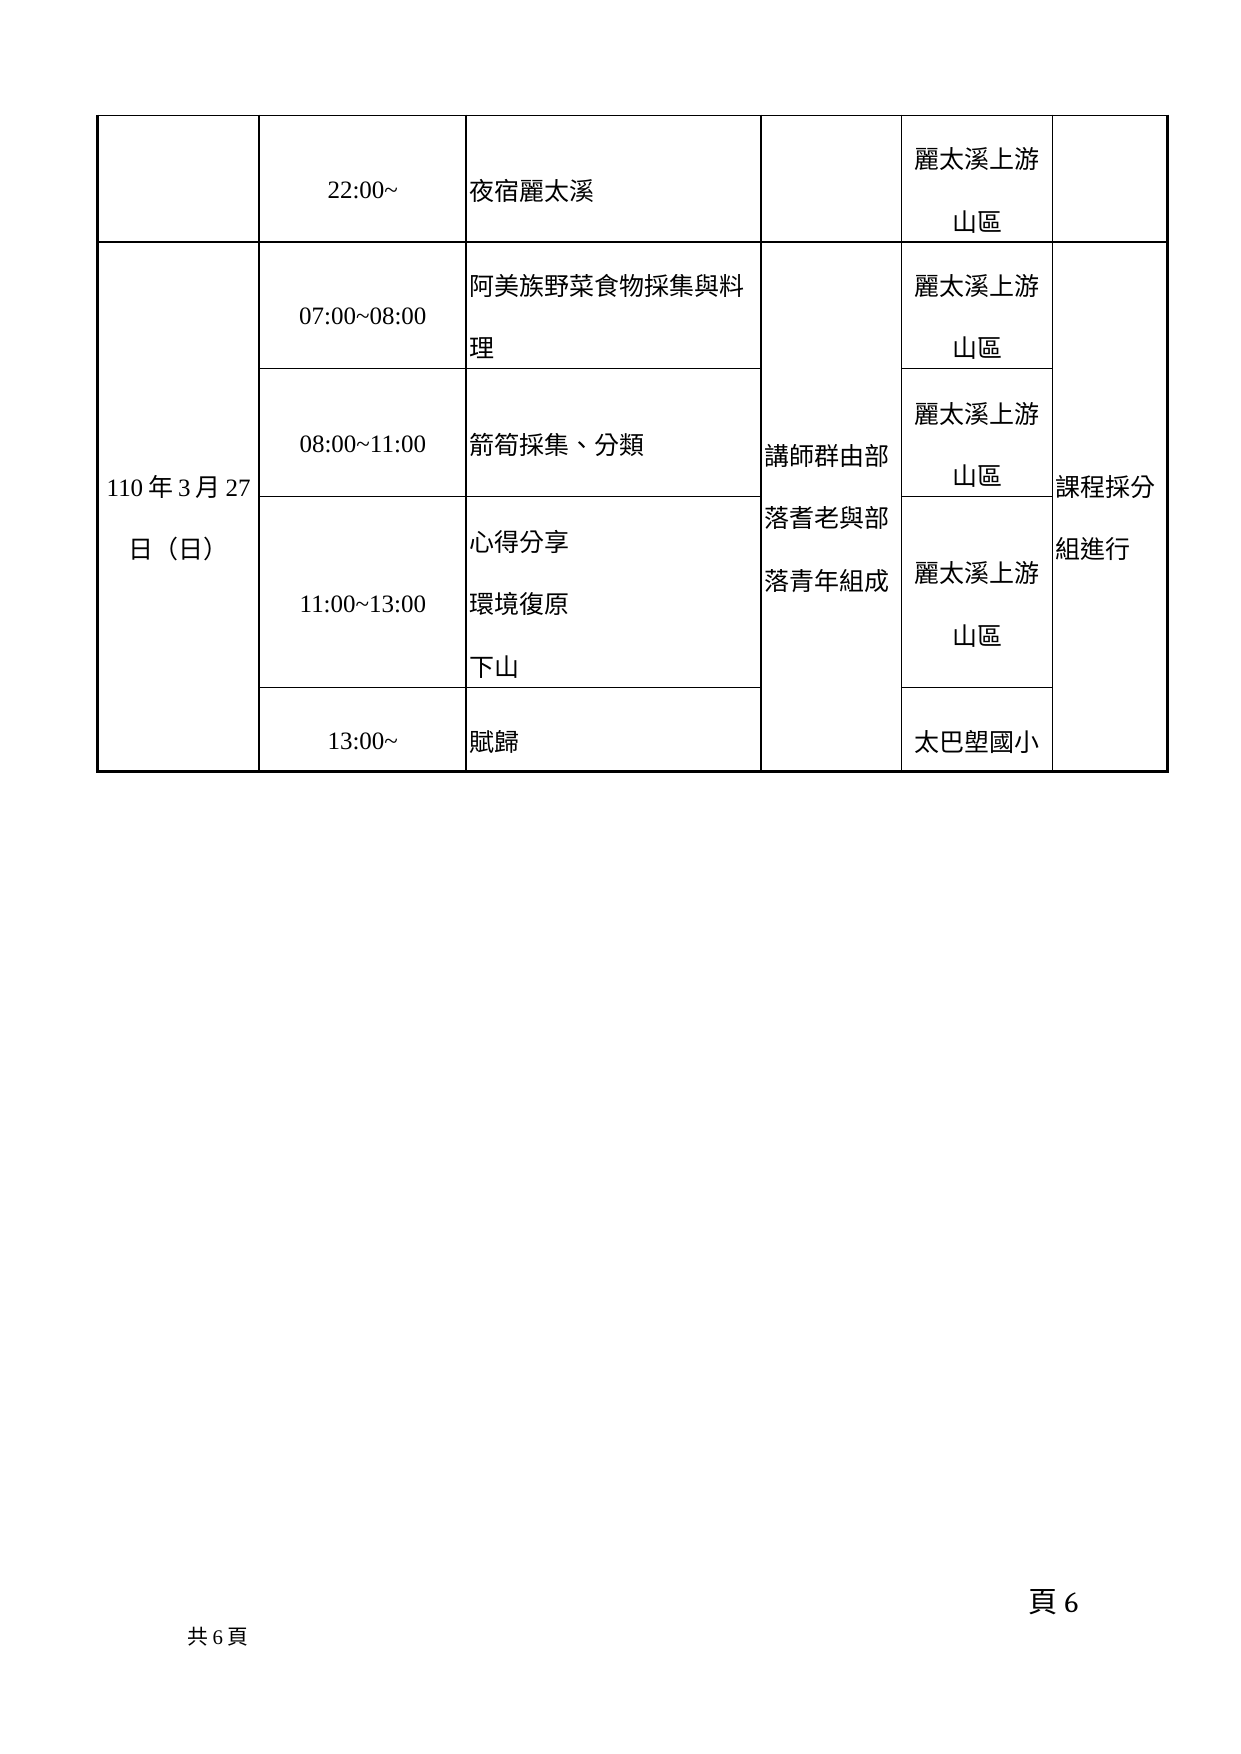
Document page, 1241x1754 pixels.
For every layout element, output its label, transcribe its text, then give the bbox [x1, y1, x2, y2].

table_cell 阿美族野菜食物採集與料理 [467, 243, 760, 368]
table_cell 11:00~13:00 [260, 497, 465, 686]
table_cell 08:00~11:00 [260, 369, 465, 496]
table_cell 賦歸 [467, 688, 760, 770]
table_cell 麗太溪上游山區 [902, 369, 1052, 496]
table_cell 13:00~ [260, 688, 465, 770]
table_cell [99, 116, 258, 241]
table_cell [762, 116, 901, 241]
table_cell 麗太溪上游山區 [902, 497, 1052, 686]
table_cell 22:00~ [260, 116, 465, 241]
table_cell 課程採分組進行 [1053, 243, 1166, 770]
table_cell 麗太溪上游山區 [902, 116, 1052, 241]
table_cell 箭筍採集、分類 [467, 369, 760, 496]
table_cell 麗太溪上游山區 [902, 243, 1052, 368]
table_cell 太巴塱國小 [902, 688, 1052, 770]
table_cell 講師群由部落耆老與部落青年組成 [762, 243, 901, 770]
table_cell 夜宿麗太溪 [467, 116, 760, 241]
table_cell 07:00~08:00 [260, 243, 465, 368]
table_cell 心得分享 環境復原 下山 [467, 497, 760, 686]
table_cell 110年3月27日（日） [99, 243, 258, 770]
table_cell [1053, 116, 1166, 241]
